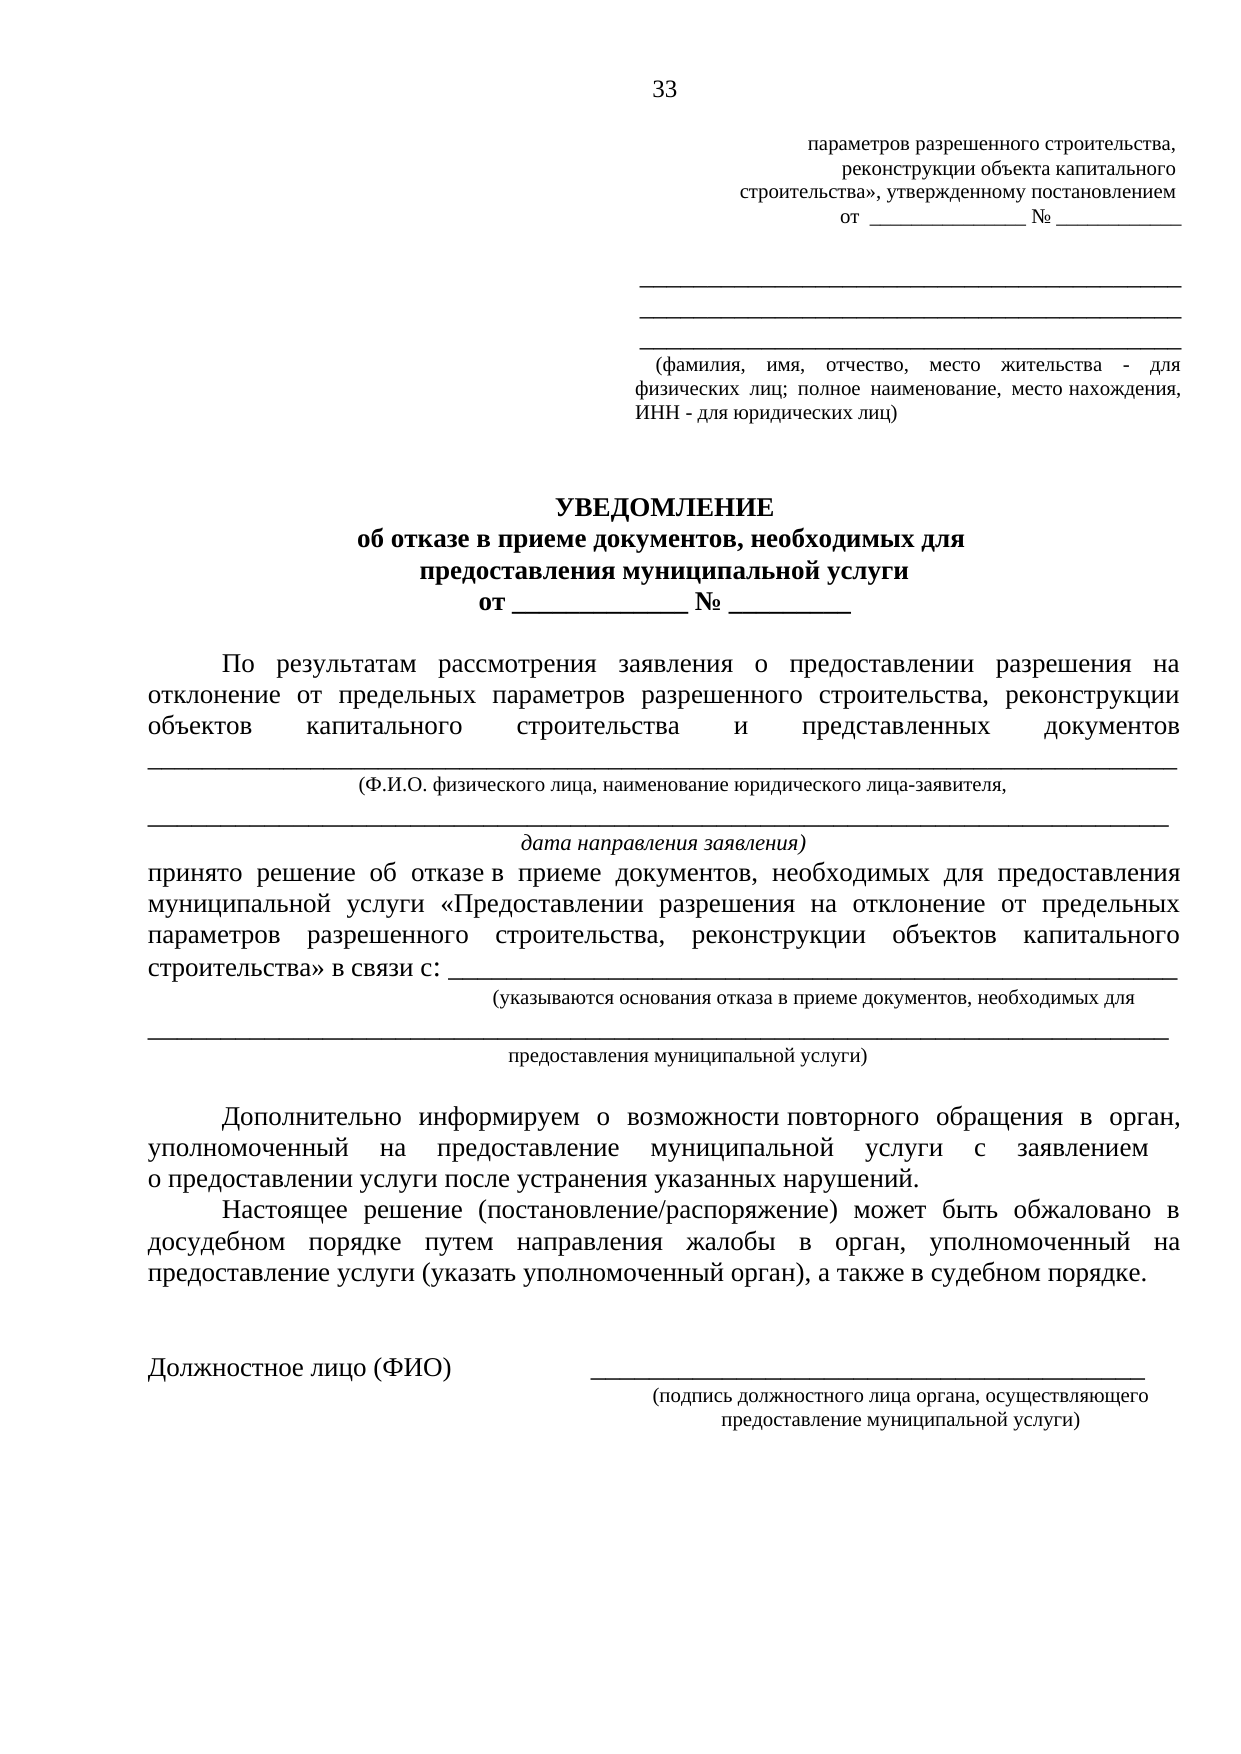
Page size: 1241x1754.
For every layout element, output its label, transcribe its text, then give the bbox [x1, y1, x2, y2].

text Дополнительно информируем о возможности повторного обращения в орган, уполномоченный на предоставление муниципальной услуги с заявлением о предоставлении услуги после устранения указанных нарушений. [148, 1100, 1181, 1194]
text Настоящее решение (постановление/распоряжение) может быть обжаловано в досудебном порядке путем направления жалобы в орган, уполномоченный на предоставление услуги (указать уполномоченный орган), а также в судебном порядке. [148, 1194, 1181, 1287]
text (подпись должностного лица органа, осуществляющего предоставление муниципальной услуги) [620, 1383, 1181, 1431]
text ________________________________________ [148, 228, 1181, 290]
text параметров разрешенного строительства, [148, 131, 1181, 155]
text об отказе в приеме документов, необходимых для [148, 523, 1181, 554]
text (Ф.И.О. физического лица, наименование юридического лица-заявителя, [148, 772, 1181, 796]
text Должностное лицо (ФИО) ______________________________________ [148, 1349, 1181, 1383]
text строительства», утвержденному постановлением [148, 179, 1181, 203]
text По результатам рассмотрения заявления о предоставлении разрешения на отклонение от предельных параметров разрешенного строительства, реконструкции объектов капитального строительства и представленных документов ____________________________________________________________________________ [148, 647, 1181, 772]
text ______________________________________________________________________ [148, 1009, 1181, 1043]
text ________________________________________ [148, 290, 1181, 321]
text от _____________ № _________ [148, 585, 1181, 616]
text (фамилия, имя, отчество, место жительства - для физических лиц; полное наименование, место нахождения, ИНН - для юридических лиц) [635, 352, 1181, 424]
text дата направления заявления) [148, 829, 1181, 856]
text (указываются основания отказа в приеме документов, необходимых для [148, 983, 1181, 1009]
text УВЕДОМЛЕНИЕ [148, 491, 1181, 523]
text ______________________________________________________________________ [148, 796, 1181, 829]
text ________________________________________ [148, 321, 1181, 352]
text принято решение об отказе в приеме документов, необходимых для предоставления муниципальной услуги «Предоставлении разрешения на отклонение от предельных параметров разрешенного строительства, реконструкции объектов капитального строительства» в связи с: __________________________________________________ [148, 856, 1181, 983]
text реконструкции объекта капитального [148, 155, 1181, 179]
text предоставления муниципальной услуги) [148, 1043, 1181, 1067]
text от _______________ № ____________ [148, 203, 1181, 228]
text предоставления муниципальной услуги [148, 554, 1181, 585]
